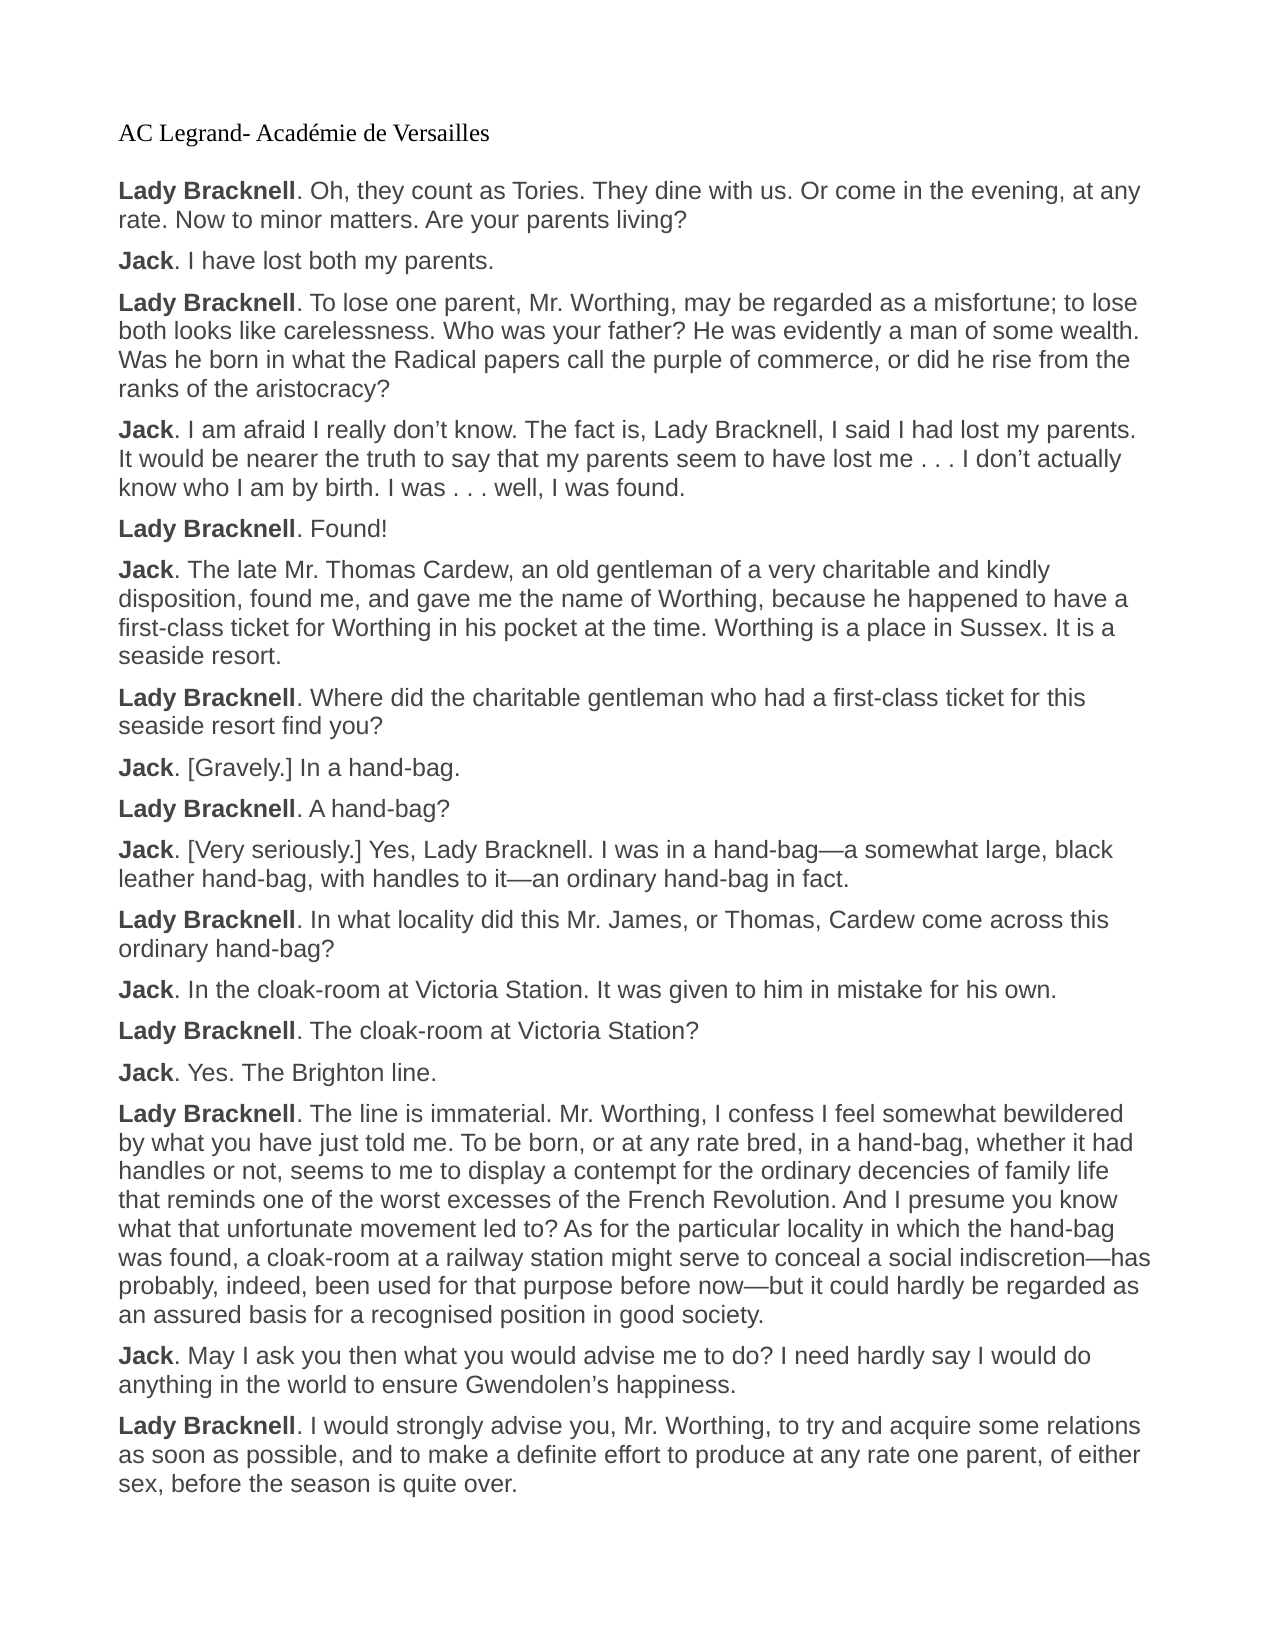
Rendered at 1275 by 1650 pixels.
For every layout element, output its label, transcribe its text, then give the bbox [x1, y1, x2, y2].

text Jack. I have lost both my parents. [118, 246, 1157, 275]
text Jack. Yes. The Brighton line. [118, 1058, 1157, 1086]
text Jack. In the cloak-room at Victoria Station. It was given to him in mistake for his own. [118, 975, 1157, 1004]
text Jack. May I ask you then what you would advise me to do? I need hardly say I would do anything in the world to ensure Gwendolen’s happiness. [118, 1341, 1157, 1399]
text Lady Bracknell. I would strongly advise you, Mr. Worthing, to try and acquire some relations as soon as possible, and to make a definite effort to produce at any rate one parent, of either sex, before the season is quite over. [118, 1411, 1157, 1498]
text Lady Bracknell. In what locality did this Mr. James, or Thomas, Cardew come across this ordinary hand-bag? [118, 905, 1157, 963]
text Lady Bracknell. To lose one parent, Mr. Worthing, may be regarded as a misfortune; to lose both looks like carelessness. Who was your father? He was evidently a man of some wealth. Was he born in what the Radical papers call the purple of commerce, or did he rise from the ranks of the aristocracy? [118, 288, 1157, 403]
text Lady Bracknell. A hand-bag? [118, 794, 1157, 823]
text Lady Bracknell. Found! [118, 514, 1157, 543]
text Jack. [Gravely.] In a hand-bag. [118, 753, 1157, 781]
text Jack. [Very seriously.] Yes, Lady Bracknell. I was in a hand-bag—a somewhat large, black leather hand-bag, with handles to it—an ordinary hand-bag in fact. [118, 835, 1157, 893]
text Jack. I am afraid I really don’t know. The fact is, Lady Bracknell, I said I had lost my parents. It would be nearer the truth to say that my parents seem to have lost me . . . I don’t actually know who I am by birth. I was . . . well, I was found. [118, 415, 1157, 501]
text Lady Bracknell. Oh, they count as Tories. They dine with us. Or come in the evening, at any rate. Now to minor matters. Are your parents living? [118, 176, 1157, 234]
text Lady Bracknell. The line is immaterial. Mr. Worthing, I confess I feel somewhat bewildered by what you have just told me. To be born, or at any rate bred, in a hand-bag, whether it had handles or not, seems to me to display a contempt for the ordinary decencies of family life that reminds one of the worst excesses of the French Revolution. And I presume you know what that unfortunate movement led to? As for the particular locality in which the hand-bag was found, a cloak-room at a railway station might serve to conceal a social indiscretion—has probably, indeed, been used for that purpose before now—but it could hardly be regarded as an assured basis for a recognised position in good society. [118, 1099, 1157, 1329]
text Jack. The late Mr. Thomas Cardew, an old gentleman of a very charitable and kindly disposition, found me, and gave me the name of Worthing, because he happened to have a first-class ticket for Worthing in his pocket at the time. Worthing is a place in Sussex. It is a seaside resort. [118, 555, 1157, 670]
text Lady Bracknell. Where did the charitable gentleman who had a first-class ticket for this seaside resort find you? [118, 683, 1157, 740]
text Lady Bracknell. The cloak-room at Victoria Station? [118, 1016, 1157, 1045]
